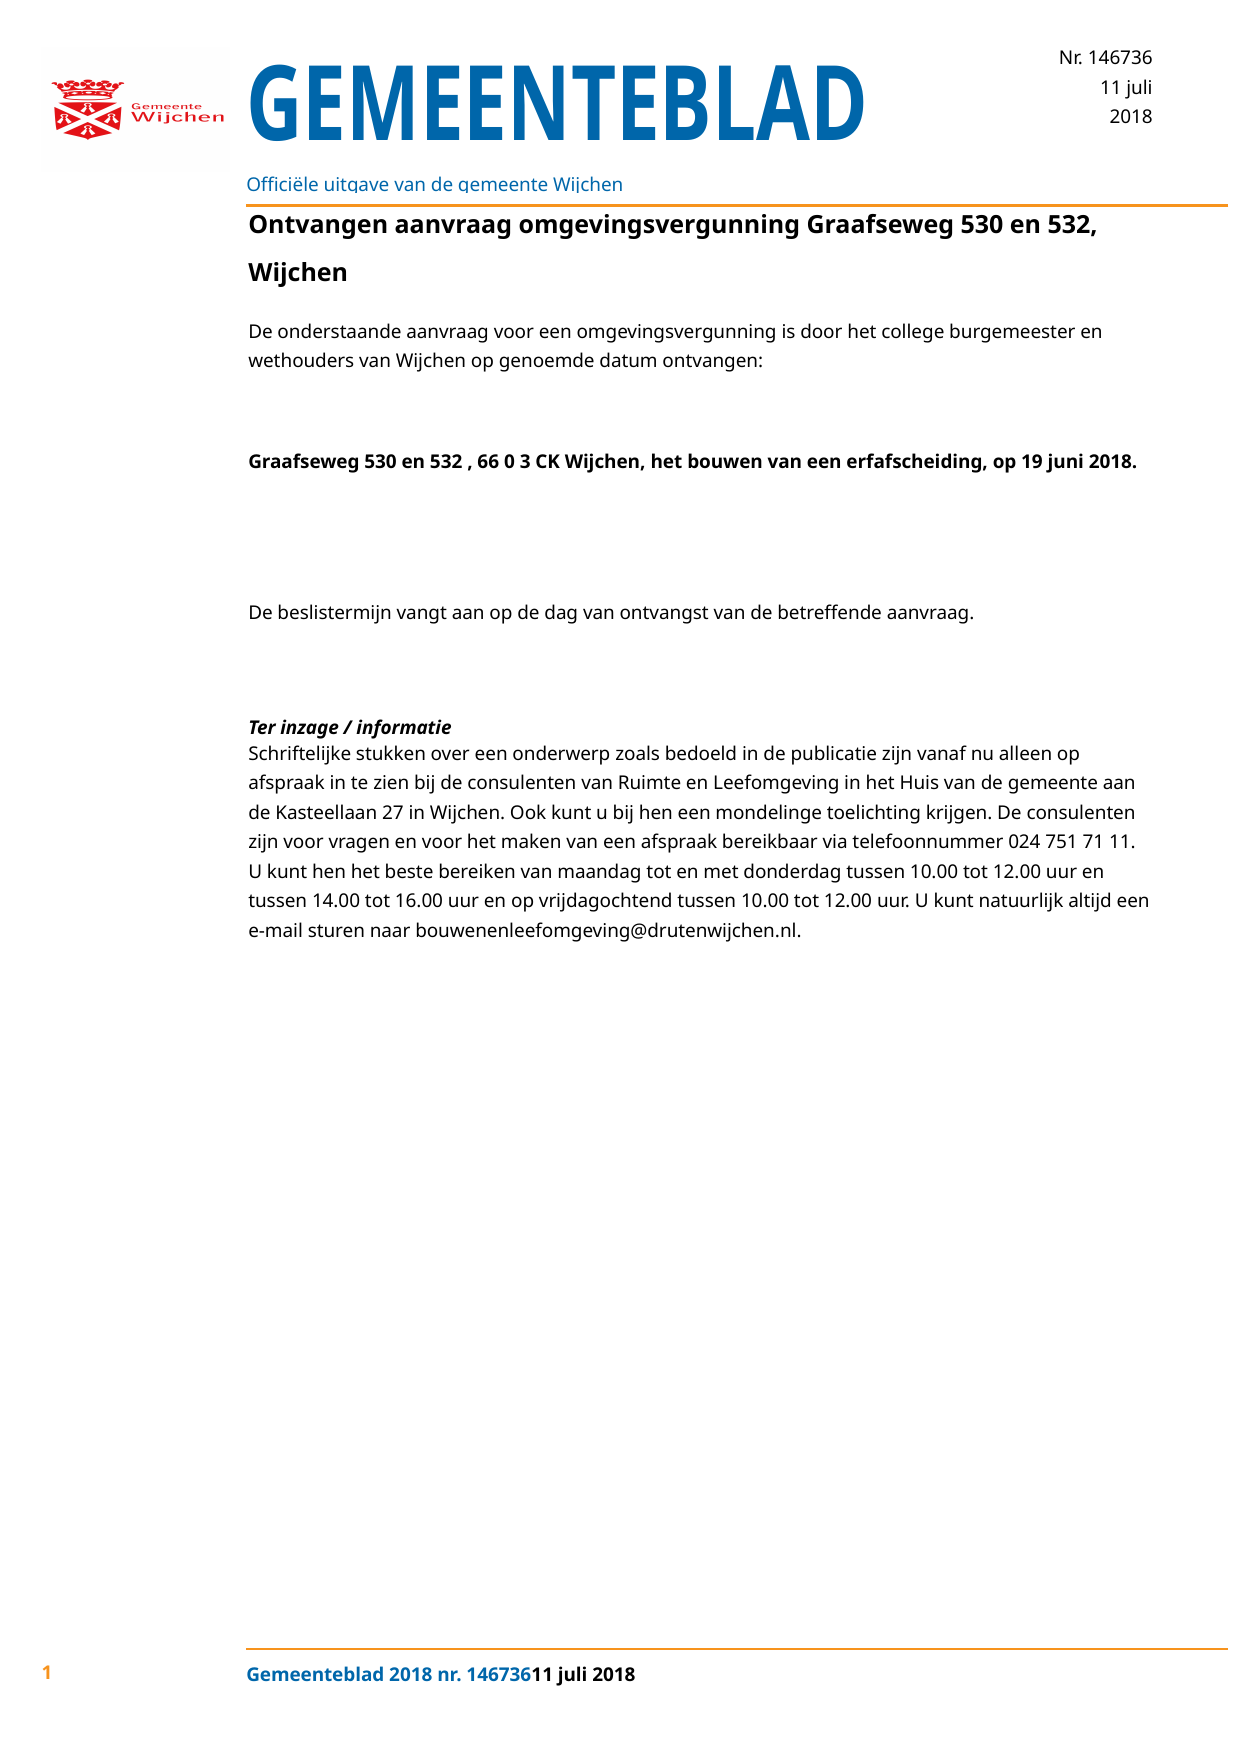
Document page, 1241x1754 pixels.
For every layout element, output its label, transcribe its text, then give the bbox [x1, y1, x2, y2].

text Schriftelijke stukken over een onderwerp zoals bedoeld in de publicatie zijn vanaf nu alleen op afspraak in te zien bij de consulenten van Ruimte en Leefomgeving in het Huis van de gemeente aan de Kasteellaan 27 in Wijchen. Ook kunt u bij hen een mondelinge toelichting krijgen. De consulenten zijn voor vragen en voor het maken van een afspraak bereikbaar via telefoonnummer 024 751 71 11. U kunt hen het beste bereiken van maandag tot en met donderdag tussen 10.00 tot 12.00 uur en tussen 14.00 tot 16.00 uur en op vrijdagochtend tussen 10.00 tot 12.00 uur. U kunt natuurlijk altijd een e-mail sturen naar bouwenenleefomgeving@drutenwijchen.nl. [248, 740, 1152, 943]
text De beslistermijn vangt aan op de dag van ontvangst van de betreffende aanvraag. [248, 599, 1152, 625]
text Graafseweg 530 en 532 , 66 0 3 CK Wijchen, het bouwen van een erfafscheiding, op 19 juni 2018. [248, 448, 1152, 474]
text Ontvangen aanvraag omgevingsvergunning Graafseweg 530 en 532, Wijchen [248, 207, 1152, 288]
text De onderstaande aanvraag voor een omgevingsvergunning is door het college burgemeester en wethouders van Wijchen op genoemde datum ontvangen: [248, 318, 1152, 373]
text Ter inzage / informatie [248, 714, 1152, 740]
picture [41, 47, 231, 172]
